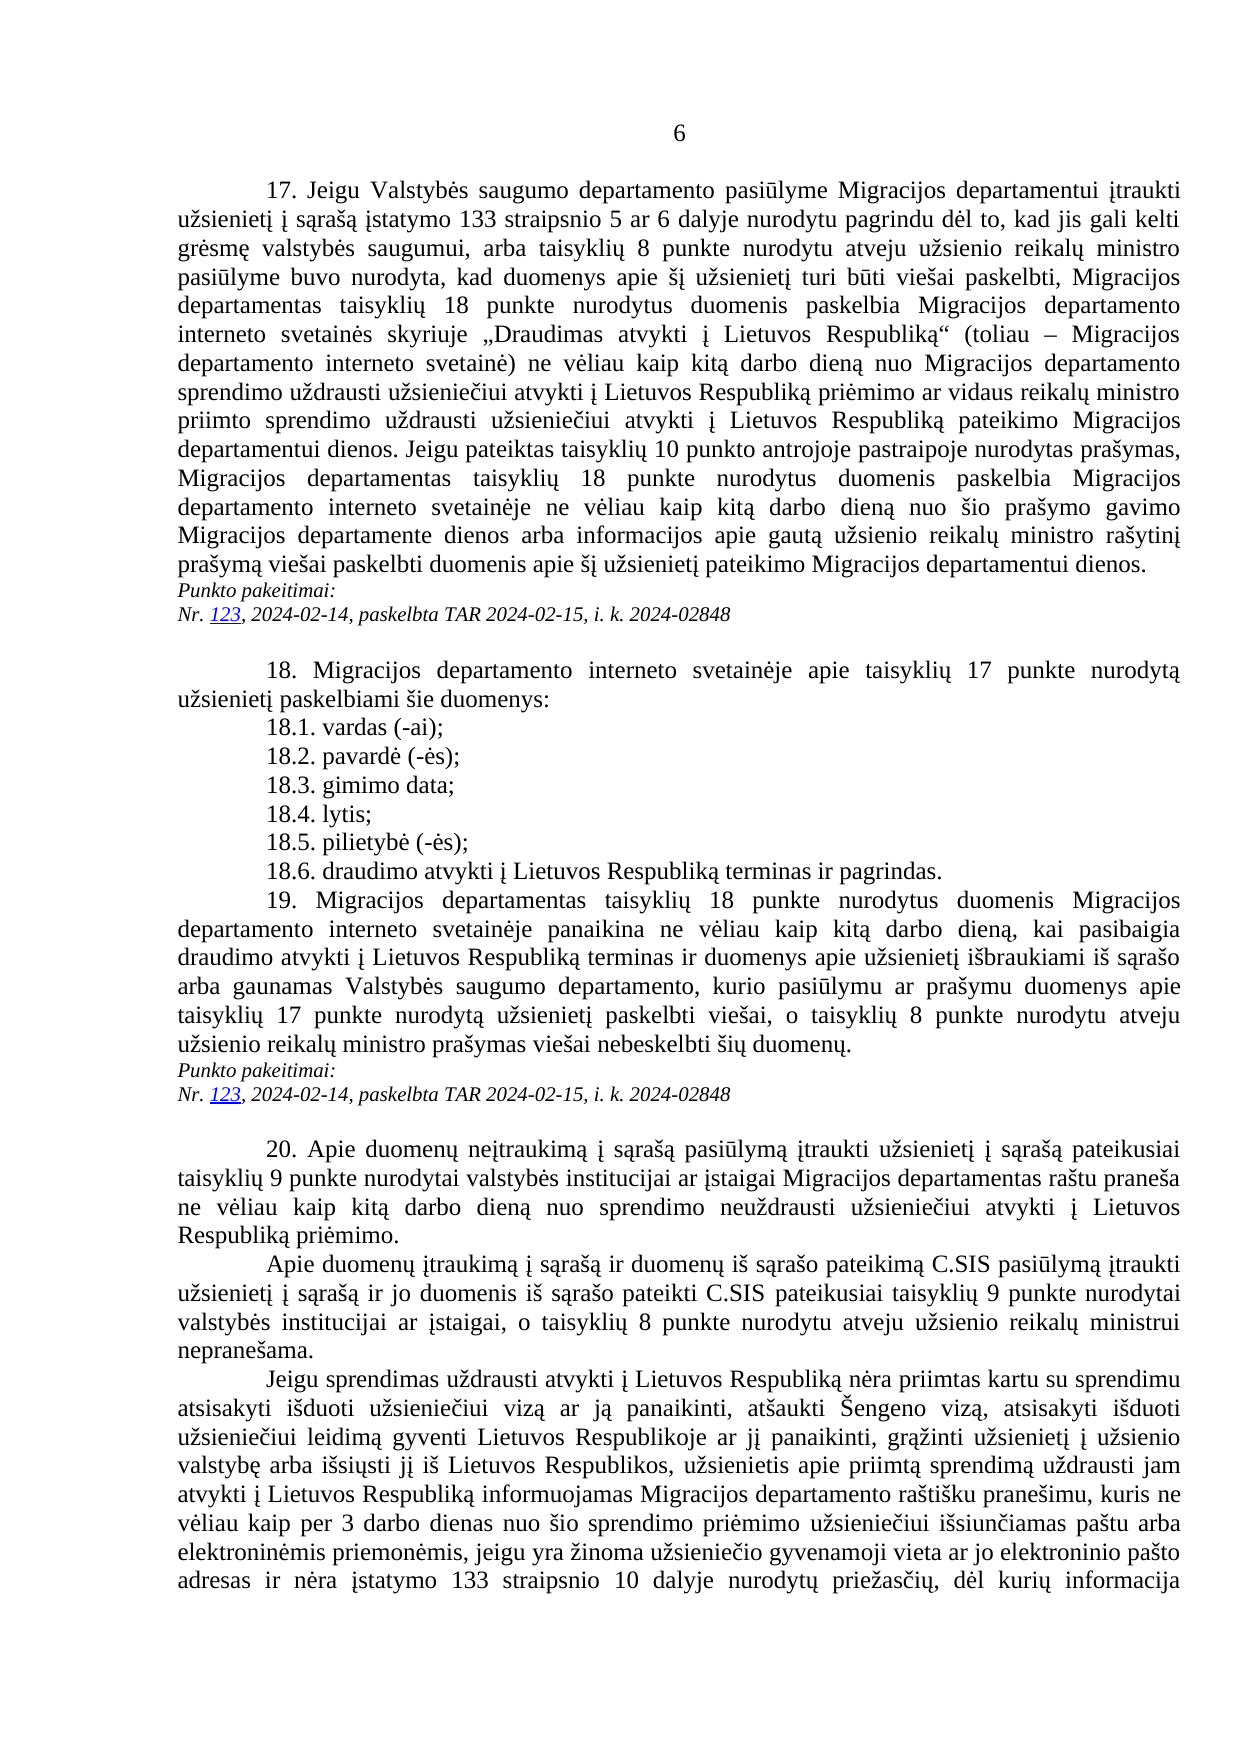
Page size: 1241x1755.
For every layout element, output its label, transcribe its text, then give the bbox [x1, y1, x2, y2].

text 18.6. draudimo atvykti į Lietuvos Respubliką terminas ir pagrindas. [177, 856, 1181, 885]
text 17. Jeigu Valstybės saugumo departamento pasiūlyme Migracijos departamentui įtraukti užsienietį į sąrašą įstatymo 133 straipsnio 5 ar 6 dalyje nurodytu pagrindu dėl to, kad jis gali kelti grėsmę valstybės saugumui, arba taisyklių 8 punkte nurodytu atveju užsienio reikalų ministro pasiūlyme buvo nurodyta, kad duomenys apie šį užsienietį turi būti viešai paskelbti, Migracijos departamentas taisyklių 18 punkte nurodytus duomenis paskelbia Migracijos departamento interneto svetainės skyriuje „Draudimas atvykti į Lietuvos Respubliką“ (toliau – Migracijos departamento interneto svetainė) ne vėliau kaip kitą darbo dieną nuo Migracijos departamento sprendimo uždrausti užsieniečiui atvykti į Lietuvos Respubliką priėmimo ar vidaus reikalų ministro priimto sprendimo uždrausti užsieniečiui atvykti į Lietuvos Respubliką pateikimo Migracijos departamentui dienos. Jeigu pateiktas taisyklių 10 punkto antrojoje pastraipoje nurodytas prašymas, Migracijos departamentas taisyklių 18 punkte nurodytus duomenis paskelbia Migracijos departamento interneto svetainėje ne vėliau kaip kitą darbo dieną nuo šio prašymo gavimo Migracijos departamente dienos arba informacijos apie gautą užsienio reikalų ministro rašytinį prašymą viešai paskelbti duomenis apie šį užsienietį pateikimo Migracijos departamentui dienos. [177, 176, 1181, 578]
text Punkto pakeitimai: [177, 1057, 1181, 1082]
text Apie duomenų įtraukimą į sąrašą ir duomenų iš sąrašo pateikimą C.SIS pasiūlymą įtraukti užsienietį į sąrašą ir jo duomenis iš sąrašo pateikti C.SIS pateikusiai taisyklių 9 punkte nurodytai valstybės institucijai ar įstaigai, o taisyklių 8 punkte nurodytu atveju užsienio reikalų ministrui nepranešama. [177, 1249, 1181, 1364]
text 20. Apie duomenų neįtraukimą į sąrašą pasiūlymą įtraukti užsienietį į sąrašą pateikusiai taisyklių 9 punkte nurodytai valstybės institucijai ar įstaigai Migracijos departamentas raštu praneša ne vėliau kaip kitą darbo dieną nuo sprendimo neuždrausti užsieniečiui atvykti į Lietuvos Respubliką priėmimo. [177, 1134, 1181, 1249]
text 18.5. pilietybė (-ės); [177, 827, 1181, 856]
text 18.2. pavardė (-ės); [177, 741, 1181, 770]
text Nr. 123, 2024-02-14, paskelbta TAR 2024-02-15, i. k. 2024-02848 [177, 1082, 1181, 1106]
text Punkto pakeitimai: [177, 578, 1181, 602]
text 18.4. lytis; [177, 799, 1181, 827]
text 18.1. vardas (-ai); [177, 712, 1181, 741]
text 18.3. gimimo data; [177, 770, 1181, 799]
text 18. Migracijos departamento interneto svetainėje apie taisyklių 17 punkte nurodytą užsienietį paskelbiami šie duomenys: [177, 655, 1181, 712]
text 19. Migracijos departamentas taisyklių 18 punkte nurodytus duomenis Migracijos departamento interneto svetainėje panaikina ne vėliau kaip kitą darbo dieną, kai pasibaigia draudimo atvykti į Lietuvos Respubliką terminas ir duomenys apie užsienietį išbraukiami iš sąrašo arba gaunamas Valstybės saugumo departamento, kurio pasiūlymu ar prašymu duomenys apie taisyklių 17 punkte nurodytą užsienietį paskelbti viešai, o taisyklių 8 punkte nurodytu atveju užsienio reikalų ministro prašymas viešai nebeskelbti šių duomenų. [177, 885, 1181, 1057]
text Jeigu sprendimas uždrausti atvykti į Lietuvos Respubliką nėra priimtas kartu su sprendimu atsisakyti išduoti užsieniečiui vizą ar ją panaikinti, atšaukti Šengeno vizą, atsisakyti išduoti užsieniečiui leidimą gyventi Lietuvos Respublikoje ar jį panaikinti, grąžinti užsienietį į užsienio valstybę arba išsiųsti jį iš Lietuvos Respublikos, užsienietis apie priimtą sprendimą uždrausti jam atvykti į Lietuvos Respubliką informuojamas Migracijos departamento raštišku pranešimu, kuris ne vėliau kaip per 3 darbo dienas nuo šio sprendimo priėmimo užsieniečiui išsiunčiamas paštu arba elektroninėmis priemonėmis, jeigu yra žinoma užsieniečio gyvenamoji vieta ar jo elektroninio pašto adresas ir nėra įstatymo 133 straipsnio 10 dalyje nurodytų priežasčių, dėl kurių informacija [177, 1364, 1181, 1594]
text Nr. 123, 2024-02-14, paskelbta TAR 2024-02-15, i. k. 2024-02848 [177, 602, 1181, 626]
